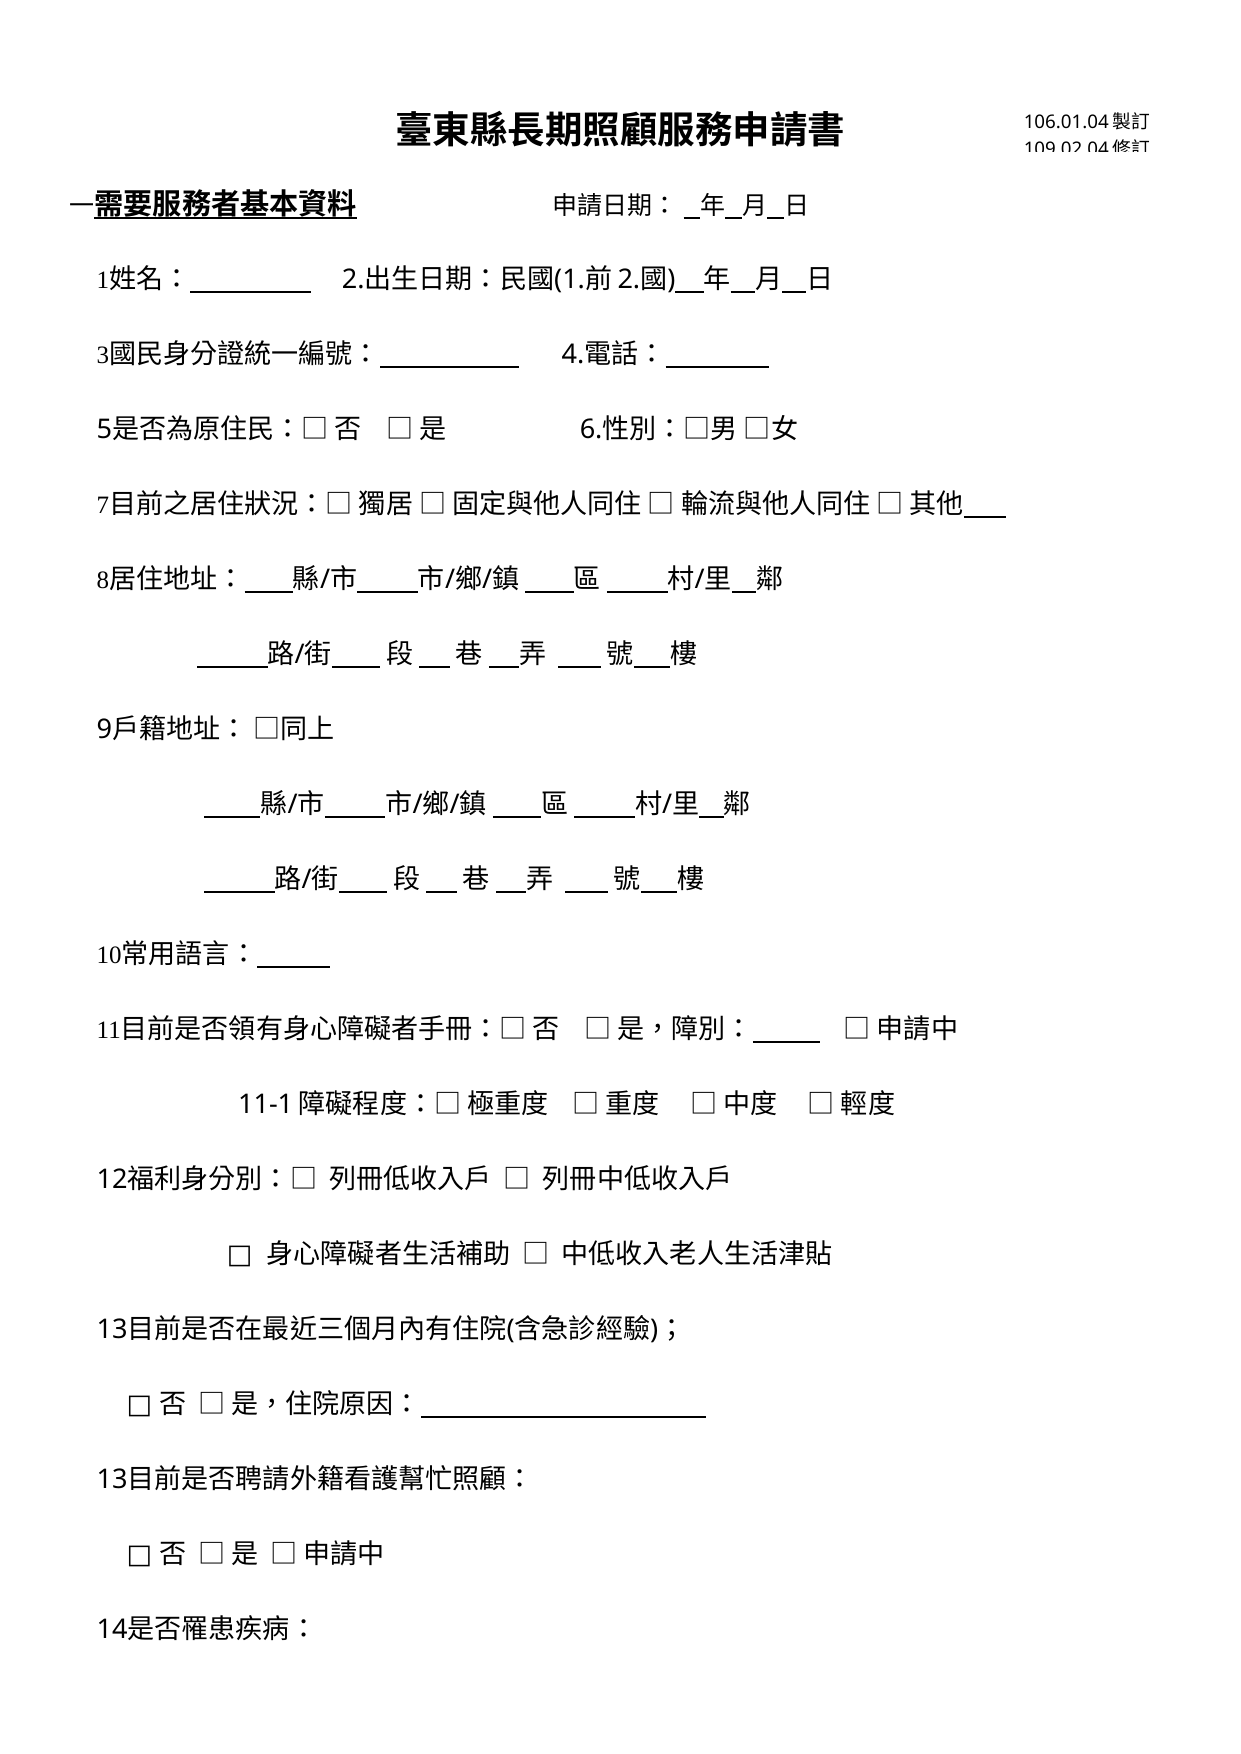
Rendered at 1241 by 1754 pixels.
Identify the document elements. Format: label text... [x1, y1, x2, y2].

list □ 否 □ 是，住院原因： [119, 1364, 1171, 1439]
text 109.02.04修訂 [1023, 133, 1156, 152]
list □ 身心障礙者生活補助 □ 中低收入老人生活津貼 [146, 1214, 1171, 1289]
list 路/街 段 巷 弄 號 樓 [119, 839, 1171, 914]
list 國民身分證統一編號： 4.電話： [96, 314, 1171, 389]
list 是否罹患疾病： [96, 1589, 1171, 1664]
list 目前是否領有身心障礙者手冊：□ 否 □ 是，障別： □ 申請中 [96, 989, 1171, 1064]
list 姓名： 2.出生日期：民國(1.前2.國) 年 月 日 [96, 239, 1171, 314]
list 縣/市 市/鄉/鎮 區 村/里 鄰 [119, 764, 1171, 839]
list 常用語言： [96, 914, 1171, 989]
list 戶籍地址： □同上 [96, 689, 1171, 764]
text 106.01.04製訂 [1023, 106, 1156, 133]
list 11-1障礙程度：□ 極重度 □ 重度 □ 中度 □ 輕度 [146, 1064, 1171, 1139]
list 是否為原住民：□ 否 □ 是 6.性別：□男 □女 [96, 389, 1171, 464]
list 目前是否聘請外籍看護幫忙照顧： [96, 1439, 1171, 1514]
list 需要服務者基本資料 申請日期： 年 月 日 [69, 164, 1171, 239]
list 居住地址： 縣/市 市/鄉/鎮 區 村/里 鄰 [96, 539, 1171, 614]
subtitle 臺東縣長期照顧服務申請書 [69, 89, 1171, 164]
list 目前之居住狀況：□ 獨居 □ 固定與他人同住 □ 輪流與他人同住 □ 其他 [96, 464, 1171, 539]
list 福利身分別：□ 列冊低收入戶 □ 列冊中低收入戶 [96, 1139, 1171, 1214]
list 路/街 段 巷 弄 號 樓 [119, 614, 1171, 689]
list □ 否 □ 是 □ 申請中 [119, 1514, 1171, 1589]
list 目前是否在最近三個月內有住院(含急診經驗)； [96, 1289, 1171, 1364]
